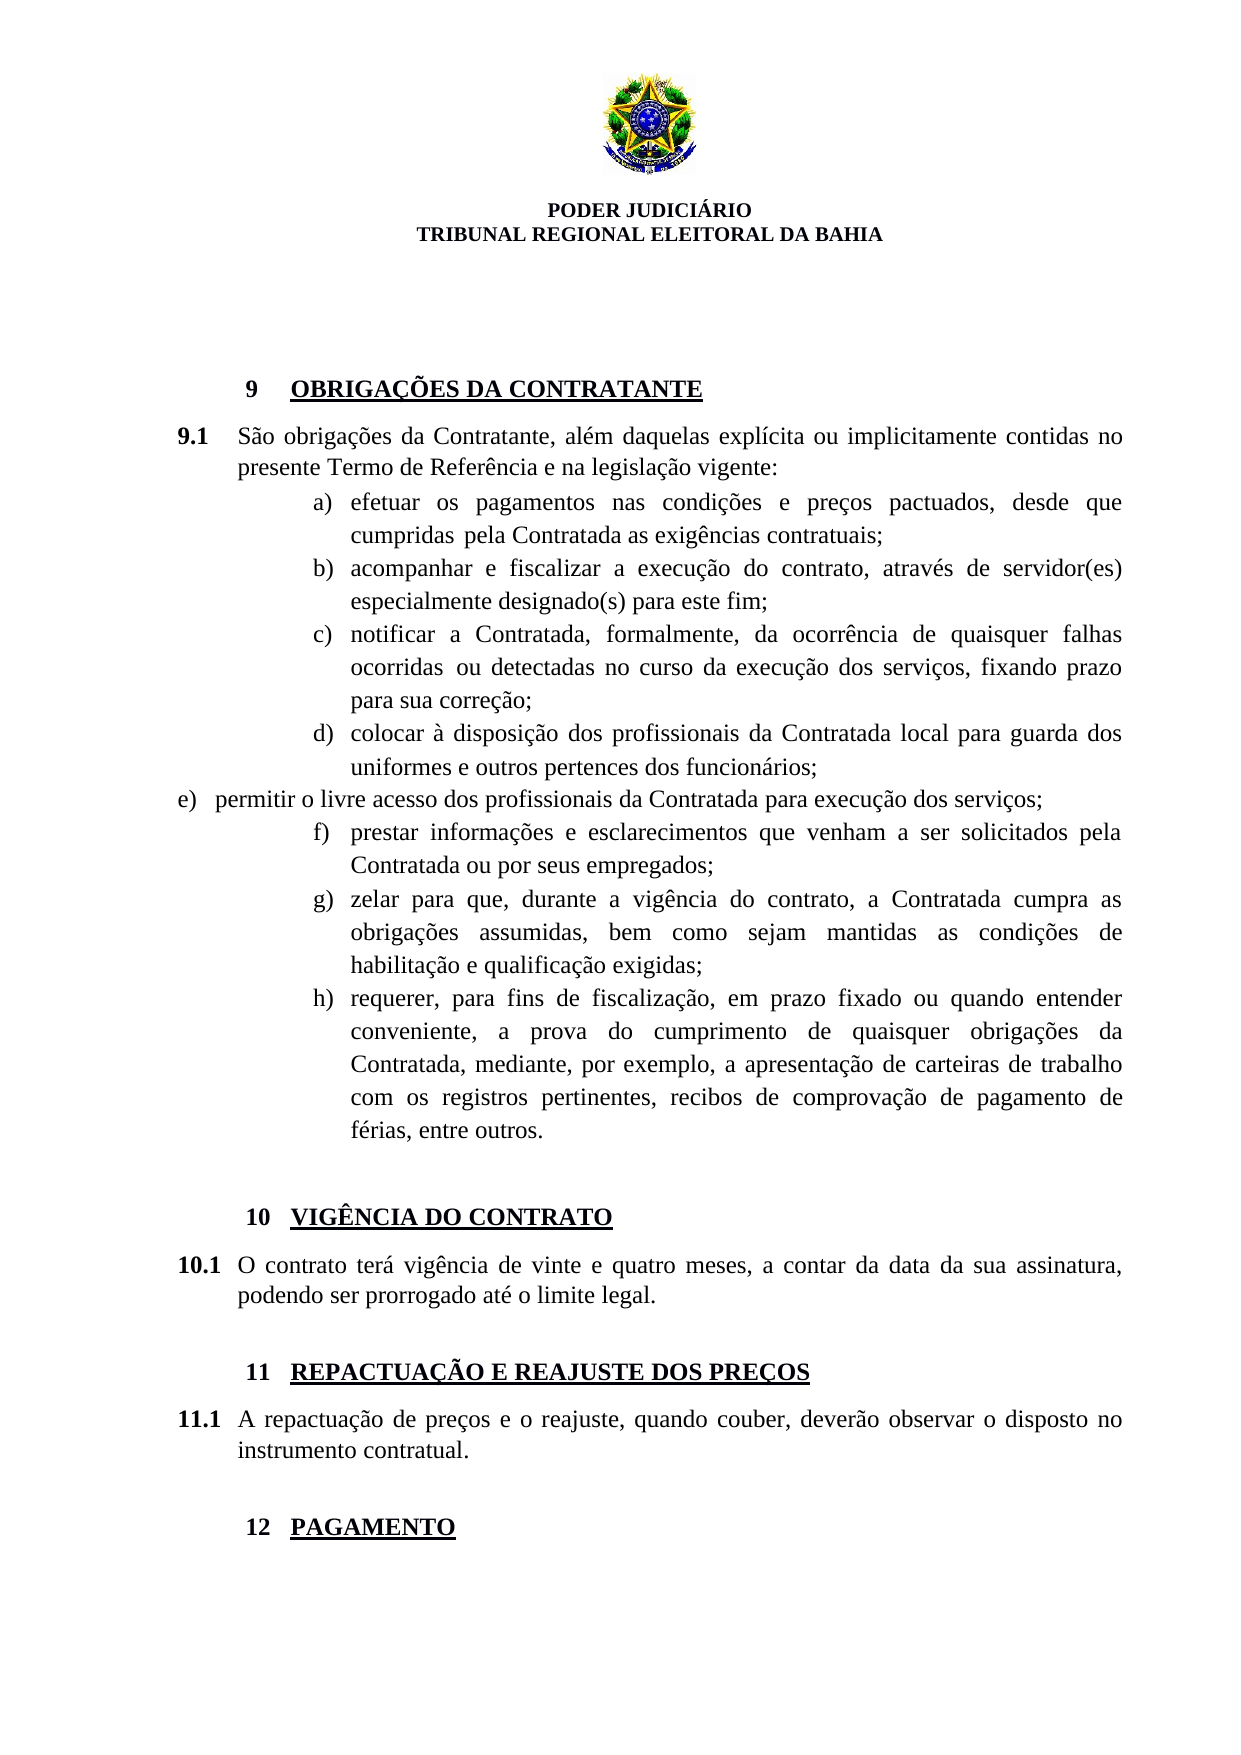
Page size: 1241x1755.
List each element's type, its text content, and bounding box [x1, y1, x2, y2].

list zelar para que, durante a vigência do contrato, a Contratada cumpra as obrigações assumidas, bem como sejam mantidas as condições de habilitação e qualificação exigidas; [313, 884, 1123, 979]
list VIGÊNCIA DO CONTRATO [245, 1202, 1147, 1231]
list efetuar os pagamentos nas condições e preços pactuados, desde que cumpridas pela Contratada as exigências contratuais; [313, 487, 1122, 549]
list O contrato terá vigência de vinte e quatro meses, a contar da data da sua assinatura, podendo ser prorrogado até o limite legal. [177, 1250, 1122, 1309]
list São obrigações da Contratante, além daquelas explícita ou implicitamente contidas no presente Termo de Referência e na legislação vigente: [177, 421, 1123, 481]
list colocar à disposição dos profissionais da Contratada local para guarda dos uniformes e outros pertences dos funcionários; [313, 718, 1122, 781]
list permitir o livre acesso dos profissionais da Contratada para execução dos serviços; [177, 785, 1147, 813]
list acompanhar e fiscalizar a execução do contrato, através de servidor(es) especialmente designado(s) para este fim; [313, 553, 1122, 615]
list requerer, para fins de fiscalização, em prazo fixado ou quando entender conveniente, a prova do cumprimento de quaisquer obrigações da Contratada, mediante, por exemplo, a apresentação de carteiras de trabalho com os registros pertinentes, recibos de comprovação de pagamento de férias, entre outros. [313, 983, 1123, 1144]
list REPACTUAÇÃO E REAJUSTE DOS PREÇOS [245, 1357, 1147, 1386]
list notificar a Contratada, formalmente, da ocorrência de quaisquer falhas ocorridas ou detectadas no curso da execução dos serviços, fixando prazo para sua correção; [313, 619, 1122, 714]
list A repactuação de preços e o reajuste, quando couber, deverão observar o disposto no instrumento contratual. [177, 1404, 1123, 1464]
list PAGAMENTO [245, 1512, 1147, 1541]
list prestar informações e esclarecimentos que venham a ser solicitados pela Contratada ou por seus empregados; [313, 817, 1122, 879]
list OBRIGAÇÕES DA CONTRATANTE [245, 374, 1147, 403]
